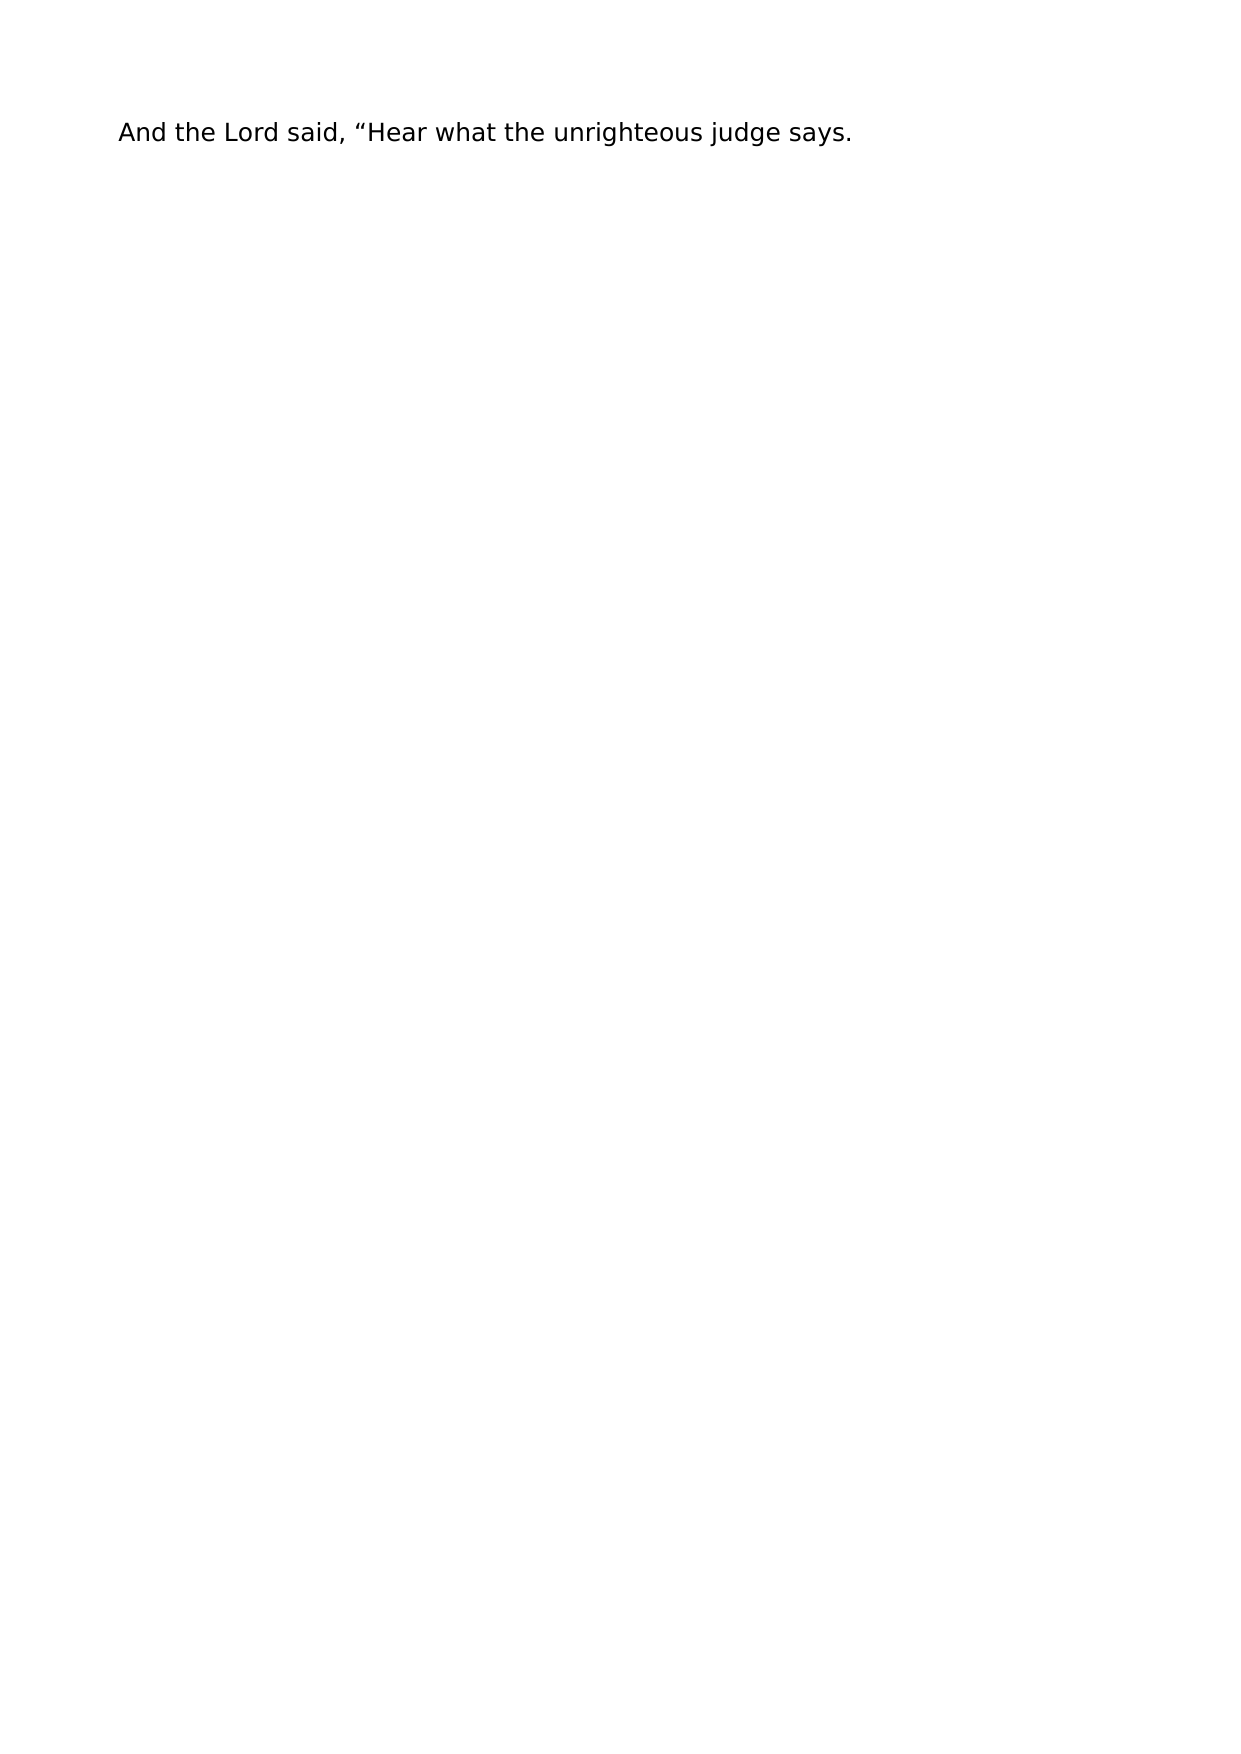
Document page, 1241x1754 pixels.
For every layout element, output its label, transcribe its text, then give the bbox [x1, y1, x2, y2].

text And the Lord said, “Hear what the unrighteous judge says. [118, 118, 1122, 147]
